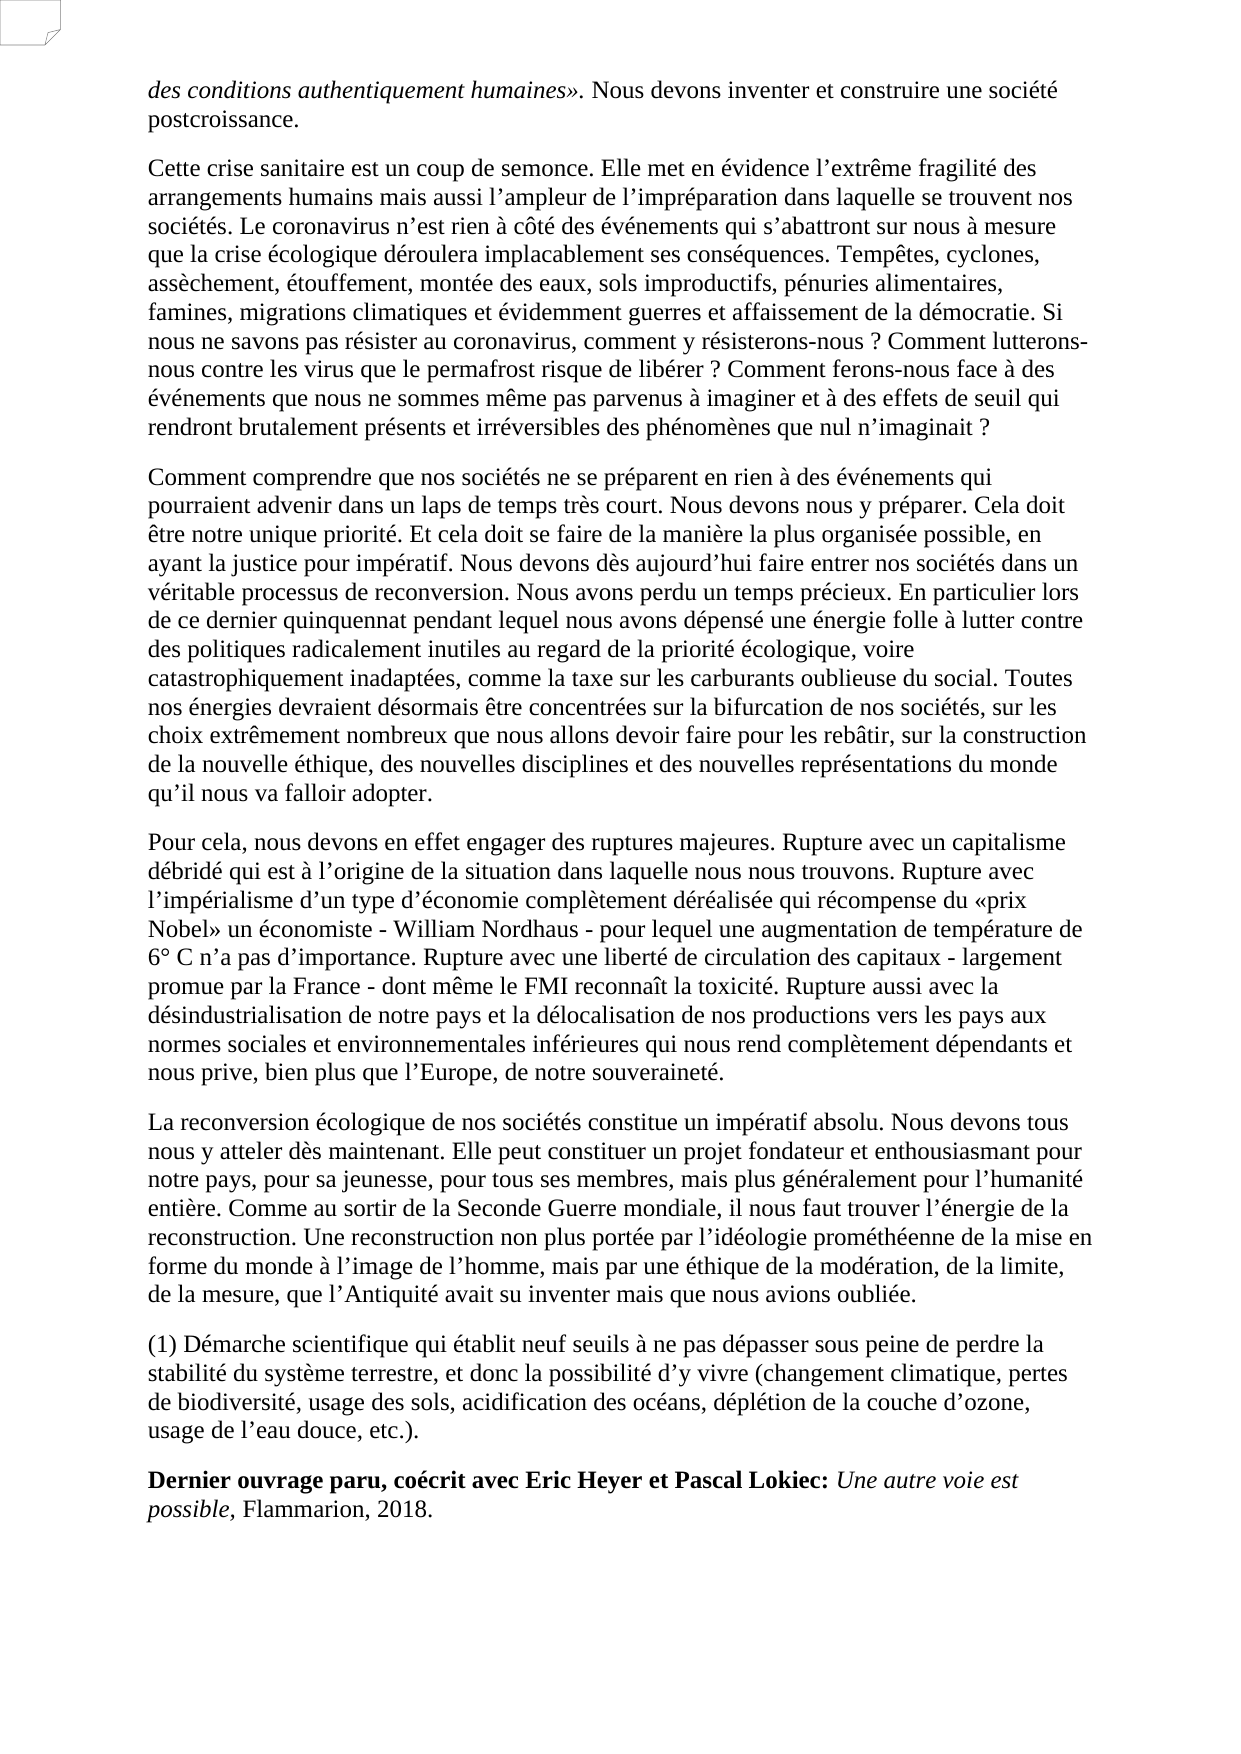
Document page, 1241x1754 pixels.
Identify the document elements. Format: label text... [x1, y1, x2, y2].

text (1) Démarche scientifique qui établit neuf seuils à ne pas dépasser sous peine de perdre la stabilité du système terrestre, et donc la possibilité d’y vivre (changement climatique, pertes de biodiversité, usage des sols, acidification des océans, déplétion de la couche d’ozone, usage de l’eau douce, etc.). [148, 1329, 1092, 1444]
text des conditions authentiquement humaines». Nous devons inventer et construire une société postcroissance. [148, 75, 1092, 132]
text La reconversion écologique de nos sociétés constitue un impératif absolu. Nous devons tous nous y atteler dès maintenant. Elle peut constituer un projet fondateur et enthousiasmant pour notre pays, pour sa jeunesse, pour tous ses membres, mais plus généralement pour l’humanité entière. Comme au sortir de la Seconde Guerre mondiale, il nous faut trouver l’énergie de la reconstruction. Une reconstruction non plus portée par l’idéologie prométhéenne de la mise en forme du monde à l’image de l’homme, mais par une éthique de la modération, de la limite, de la mesure, que l’Antiquité avait su inventer mais que nous avions oubliée. [148, 1107, 1092, 1308]
text Pour cela, nous devons en effet engager des ruptures majeures. Rupture avec un capitalisme débridé qui est à l’origine de la situation dans laquelle nous nous trouvons. Rupture avec l’impérialisme d’un type d’économie complètement déréalisée qui récompense du «prix Nobel» un économiste - William Nordhaus - pour lequel une augmentation de température de 6° C n’a pas d’importance. Rupture avec une liberté de circulation des capitaux - largement promue par la France - dont même le FMI reconnaît la toxicité. Rupture aussi avec la désindustrialisation de notre pays et la délocalisation de nos productions vers les pays aux normes sociales et environnementales inférieures qui nous rend complètement dépendants et nous prive, bien plus que l’Europe, de notre souveraineté. [148, 827, 1092, 1086]
text Cette crise sanitaire est un coup de semonce. Elle met en évidence l’extrême fragilité des arrangements humains mais aussi l’ampleur de l’impréparation dans laquelle se trouvent nos sociétés. Le coronavirus n’est rien à côté des événements qui s’abattront sur nous à mesure que la crise écologique déroulera implacablement ses conséquences. Tempêtes, cyclones, assèchement, étouffement, montée des eaux, sols improductifs, pénuries alimentaires, famines, migrations climatiques et évidemment guerres et affaissement de la démocratie. Si nous ne savons pas résister au coronavirus, comment y résisterons-nous ? Comment lutterons-nous contre les virus que le permafrost risque de libérer ? Comment ferons-nous face à des événements que nous ne sommes même pas parvenus à imaginer et à des effets de seuil qui rendront brutalement présents et irréversibles des phénomènes que nul n’imaginait ? [148, 153, 1092, 441]
text Comment comprendre que nos sociétés ne se préparent en rien à des événements qui pourraient advenir dans un laps de temps très court. Nous devons nous y préparer. Cela doit être notre unique priorité. Et cela doit se faire de la manière la plus organisée possible, en ayant la justice pour impératif. Nous devons dès aujourd’hui faire entrer nos sociétés dans un véritable processus de reconversion. Nous avons perdu un temps précieux. En particulier lors de ce dernier quinquennat pendant lequel nous avons dépensé une énergie folle à lutter contre des politiques radicalement inutiles au regard de la priorité écologique, voire catastrophiquement inadaptées, comme la taxe sur les carburants oublieuse du social. Toutes nos énergies devraient désormais être concentrées sur la bifurcation de nos sociétés, sur les choix extrêmement nombreux que nous allons devoir faire pour les rebâtir, sur la construction de la nouvelle éthique, des nouvelles disciplines et des nouvelles représentations du monde qu’il nous va falloir adopter. [148, 462, 1092, 807]
text Dernier ouvrage paru, coécrit avec Eric Heyer et Pascal Lokiec: Une autre voie est possible, Flammarion, 2018. [148, 1465, 1092, 1522]
